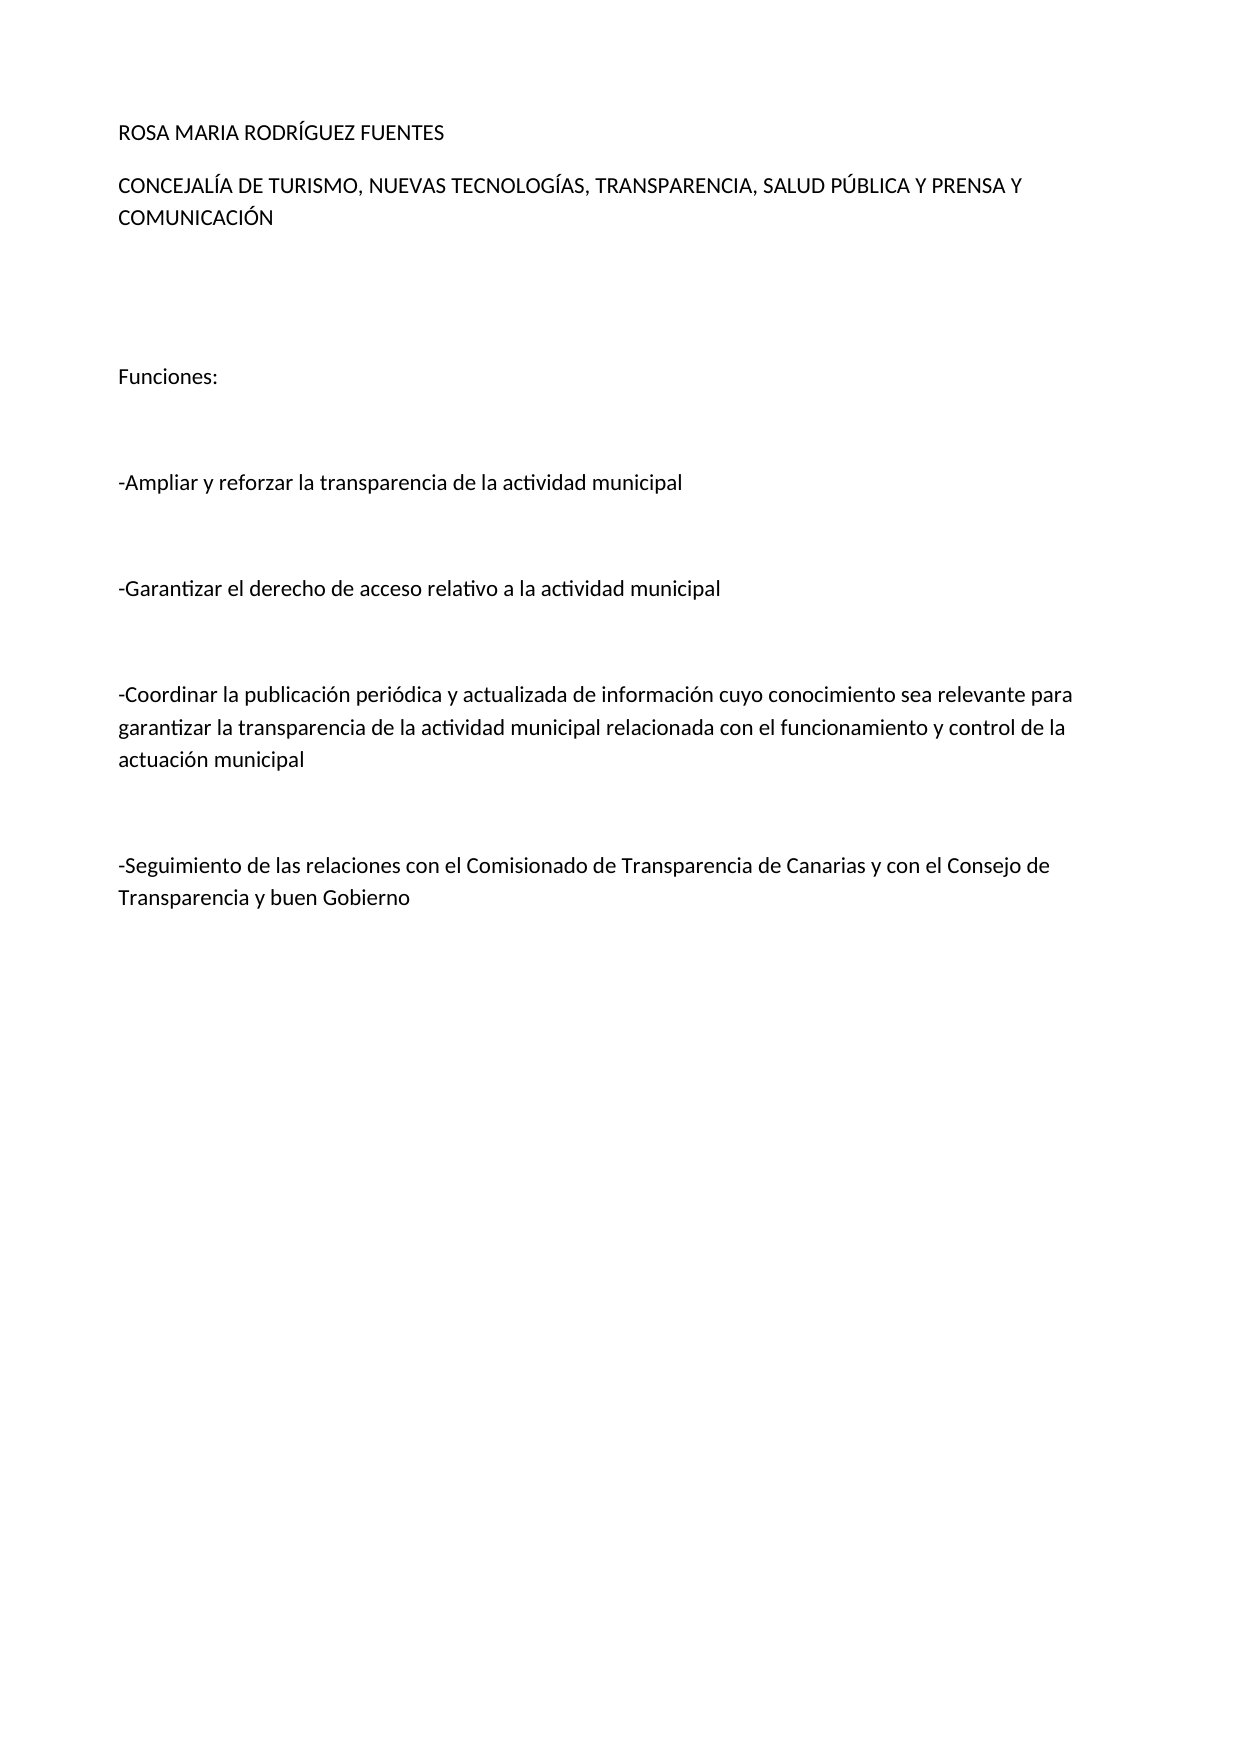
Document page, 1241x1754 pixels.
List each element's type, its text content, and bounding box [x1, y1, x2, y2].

text -Ampliar y reforzar la transparencia de la actividad municipal [118, 468, 1122, 496]
text CONCEJALÍA DE TURISMO, NUEVAS TECNOLOGÍAS, TRANSPARENCIA, SALUD PÚBLICA Y PRENSA Y COMUNICACIÓN [118, 171, 1122, 231]
text -Seguimiento de las relaciones con el Comisionado de Transparencia de Canarias y con el Consejo de Transparencia y buen Gobierno [118, 851, 1122, 911]
text -Coordinar la publicación periódica y actualizada de información cuyo conocimiento sea relevante para garantizar la transparencia de la actividad municipal relacionada con el funcionamiento y control de la actuación municipal [118, 681, 1122, 773]
text Funciones: [118, 362, 1122, 390]
text -Garantizar el derecho de acceso relativo a la actividad municipal [118, 574, 1122, 602]
text ROSA MARIA RODRÍGUEZ FUENTES [118, 118, 1122, 146]
